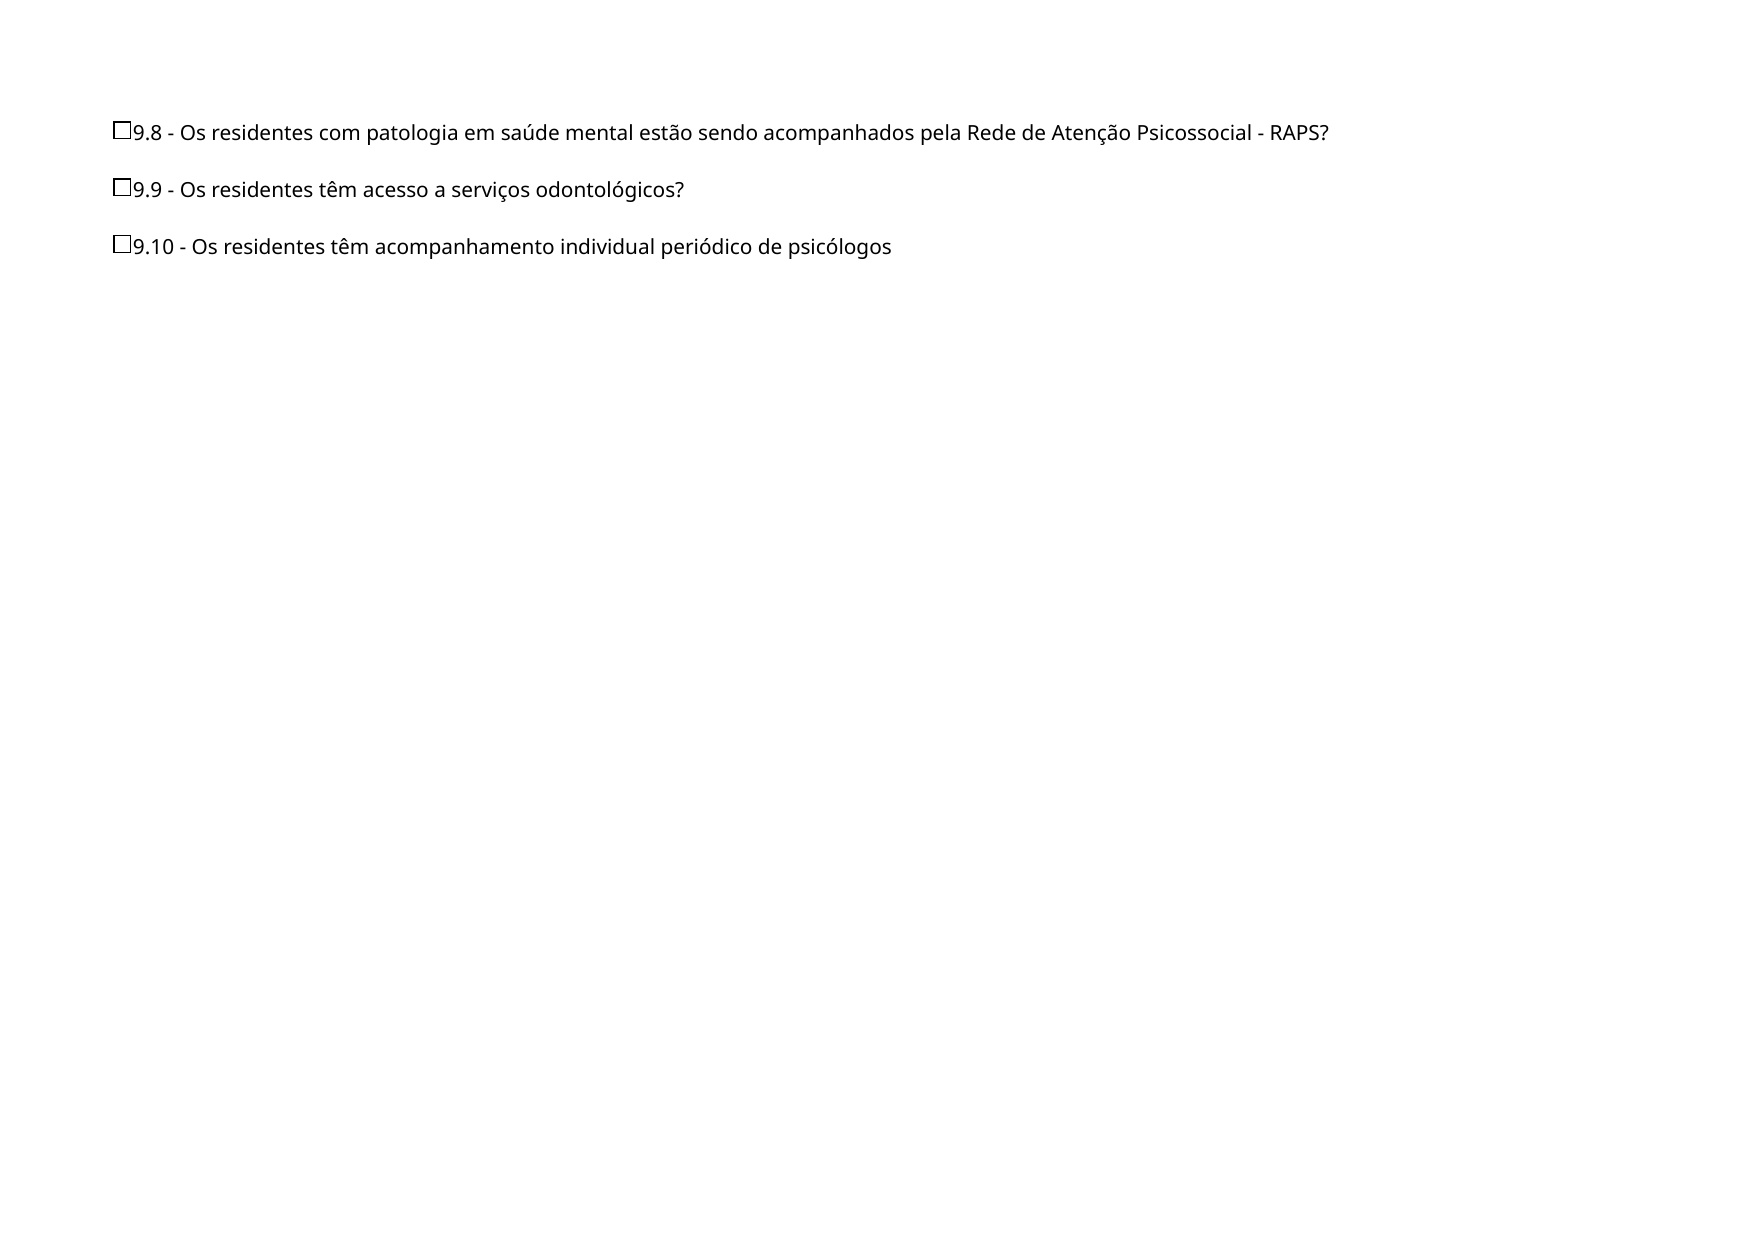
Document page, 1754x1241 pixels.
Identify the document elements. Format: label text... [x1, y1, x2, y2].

table_cell 9.8 - Os residentes com patologia em saúde mental estão sendo acompanhados pela Rede de Atenção Psicossocial - RAPS? 9.9 - Os residentes têm acesso a serviços odontológicos? 9.10 - Os residentes têm acompanhamento individual periódico de psicólogos [112, 118, 1677, 260]
